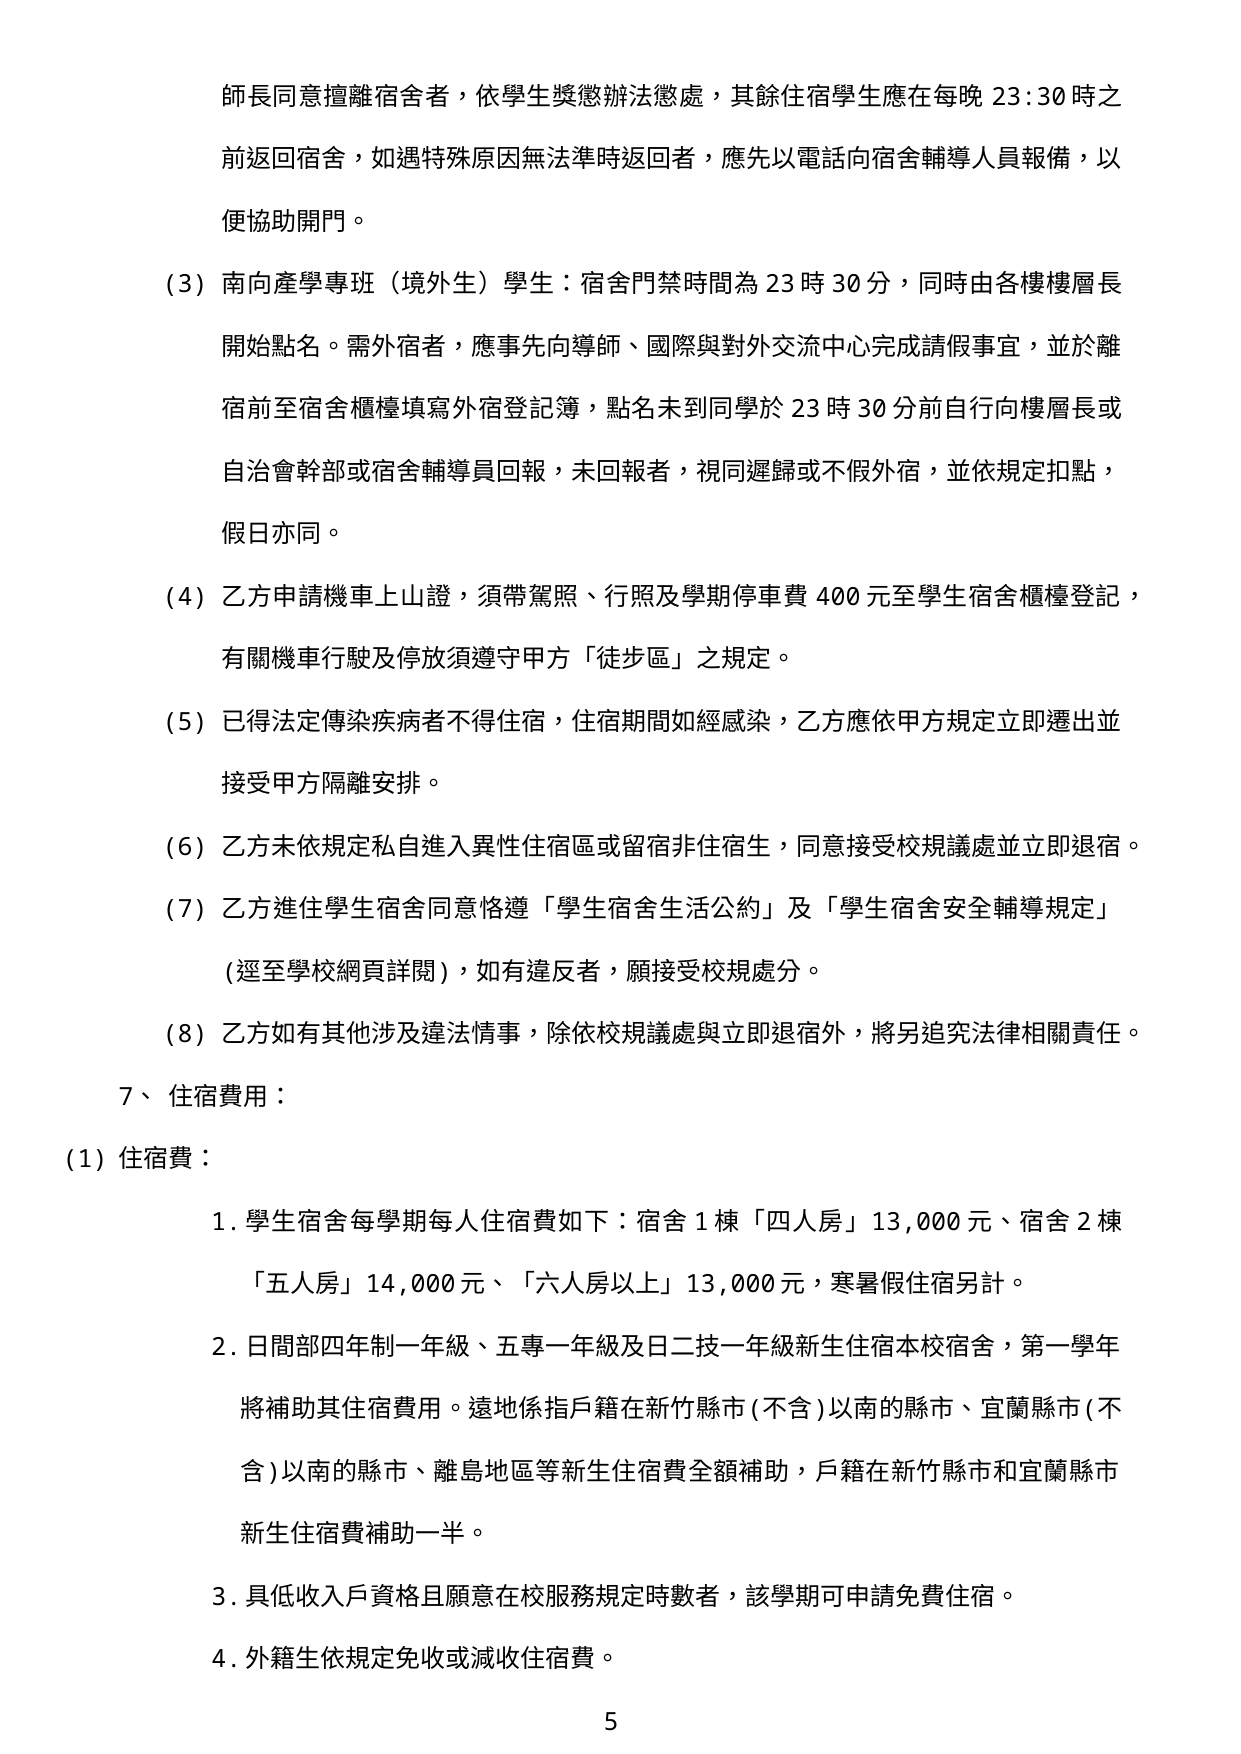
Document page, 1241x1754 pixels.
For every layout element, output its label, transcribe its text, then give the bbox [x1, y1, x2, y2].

list 乙方進住學生宿舍同意恪遵「學生宿舍生活公約」及「學生宿舍安全輔導規定」(逕至學校網頁詳閱)，如有違反者，願接受校規處分。 [162, 865, 1122, 990]
list 南向產學專班（境外生）學生：宿舍門禁時間為23時30分，同時由各樓樓層長開始點名。需外宿者，應事先向導師、國際與對外交流中心完成請假事宜，並於離宿前至宿舍櫃檯填寫外宿登記簿，點名未到同學於23時30分前自行向樓層長或自治會幹部或宿舍輔導員回報，未回報者，視同遲歸或不假外宿，並依規定扣點，假日亦同。 [162, 240, 1122, 552]
list 外籍生依規定免收或減收住宿費。 [211, 1615, 1122, 1677]
list 具低收入戶資格且願意在校服務規定時數者，該學期可申請免費住宿。 [211, 1552, 1122, 1615]
list 師長同意擅離宿舍者，依學生獎懲辦法懲處，其餘住宿學生應在每晚23:30時之前返回宿舍，如遇特殊原因無法準時返回者，應先以電話向宿舍輔導人員報備，以便協助開門。 [162, 52, 1122, 240]
list 已得法定傳染疾病者不得住宿，住宿期間如經感染，乙方應依甲方規定立即遷出並接受甲方隔離安排。 [162, 677, 1122, 802]
list 日間部四年制一年級、五專一年級及日二技一年級新生住宿本校宿舍，第一學年將補助其住宿費用。遠地係指戶籍在新竹縣市(不含)以南的縣市、宜蘭縣市(不含)以南的縣市、離島地區等新生住宿費全額補助，戶籍在新竹縣市和宜蘭縣市新生住宿費補助一半。 [211, 1302, 1122, 1552]
list 學生宿舍每學期每人住宿費如下：宿舍1棟「四人房」13,000元、宿舍2棟「五人房」14,000元、「六人房以上」13,000元，寒暑假住宿另計。 [211, 1177, 1122, 1302]
list 住宿費用： [118, 1052, 1122, 1115]
list 乙方未依規定私自進入異性住宿區或留宿非住宿生，同意接受校規議處並立即退宿。 [162, 802, 1122, 865]
list 住宿費： [62, 1115, 1122, 1177]
list 乙方申請機車上山證，須帶駕照、行照及學期停車費400元至學生宿舍櫃檯登記，有關機車行駛及停放須遵守甲方「徒步區」之規定。 [162, 552, 1122, 677]
list 乙方如有其他涉及違法情事，除依校規議處與立即退宿外，將另追究法律相關責任。 [162, 990, 1122, 1052]
